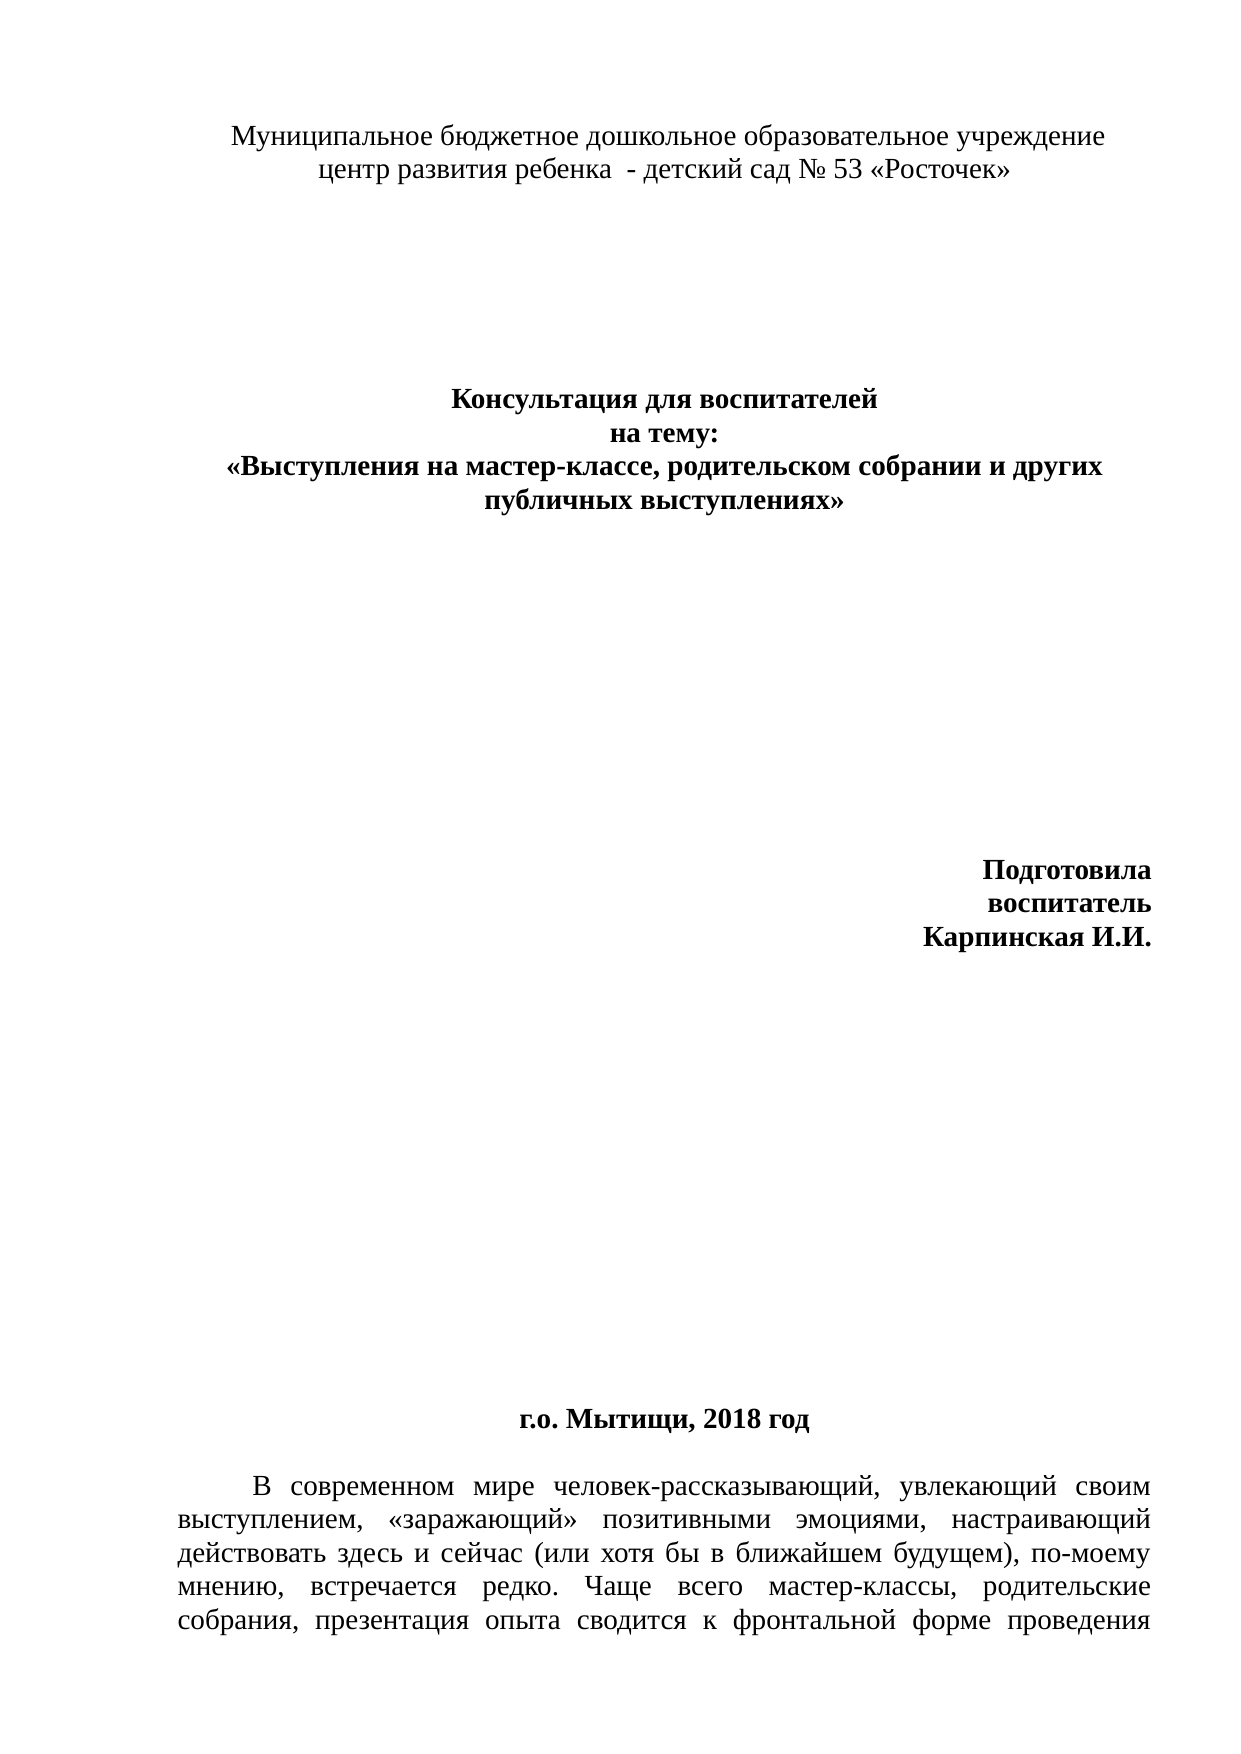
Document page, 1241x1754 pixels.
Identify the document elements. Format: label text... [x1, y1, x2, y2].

text Муниципальное бюджетное дошкольное образовательное учреждение [177, 118, 1152, 152]
text В современном мире человек-рассказывающий, увлекающий своим выступлением, «заражающий» позитивными эмоциями, настраивающий действовать здесь и сейчас (или хотя бы в ближайшем будущем), по-моему мнению, встречается редко. Чаще всего мастер-классы, родительские собрания, презентация опыта сводится к фронтальной форме проведения [177, 1468, 1152, 1636]
text на тему: [177, 415, 1152, 448]
text г.о. Мытищи, 2018 год [177, 1401, 1152, 1434]
text Консультация для воспитателей [177, 381, 1152, 415]
text воспитатель [177, 885, 1152, 919]
text «Выступления на мастер-классе, родительском собрании и других публичных выступлениях» [177, 448, 1152, 516]
text Карпинская И.И. [177, 919, 1152, 952]
text центр развития ребенка - детский сад № 53 «Росточек» [177, 152, 1152, 185]
text Подготовила [177, 852, 1152, 885]
